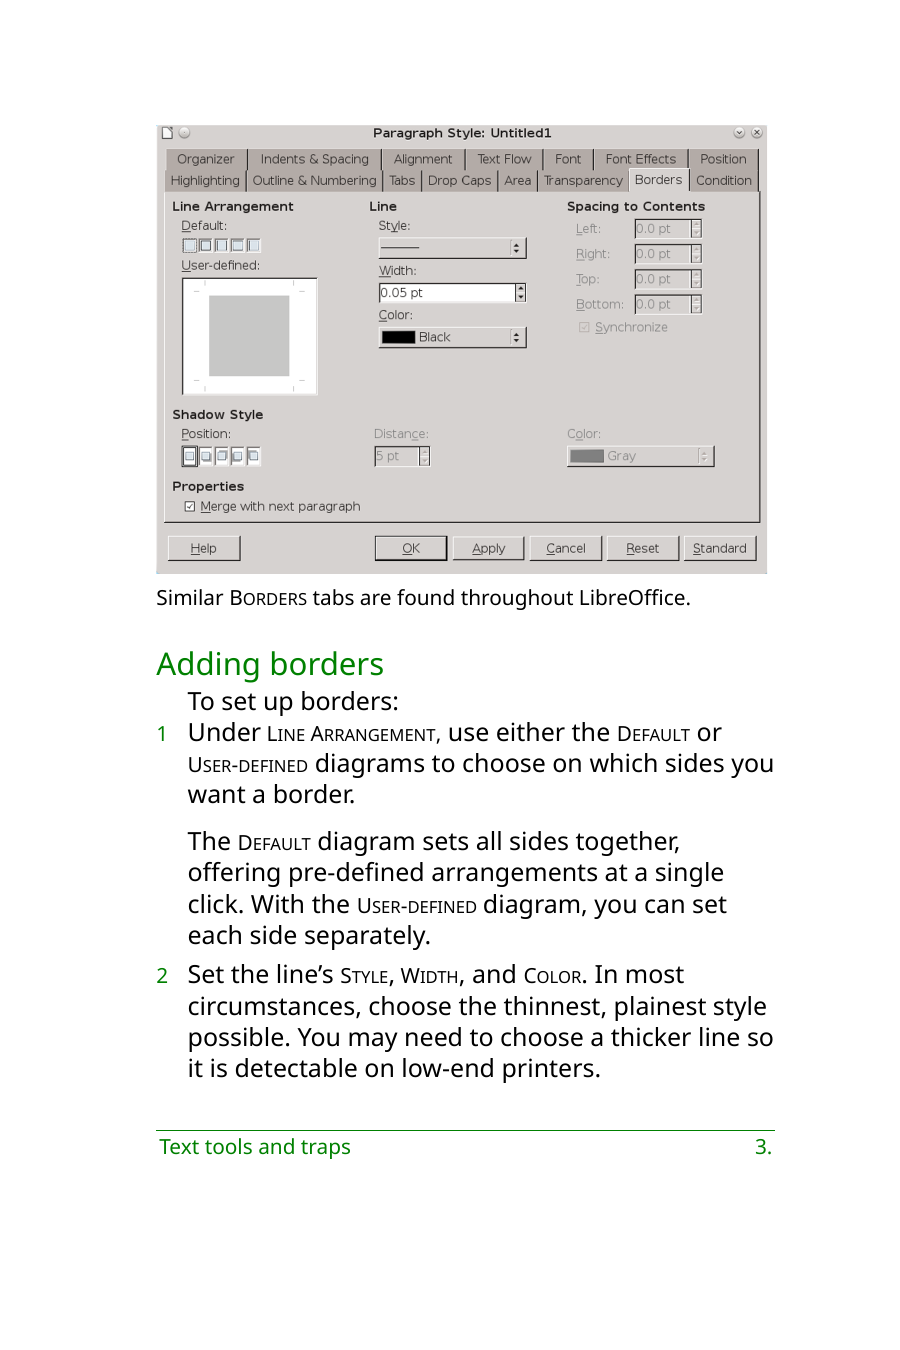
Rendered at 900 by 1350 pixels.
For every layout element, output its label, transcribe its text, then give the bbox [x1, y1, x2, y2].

table_cell Similar Borders tabs are found throughout LibreOffice. [156, 576, 775, 611]
table_header [156, 125, 775, 576]
subtitle Adding borders [156, 642, 775, 685]
text The Default diagram sets all sides together, offering pre-defined arrangements at a single click. With the User-defined diagram, you can set each side separately. [187, 826, 775, 951]
text To set up borders: [156, 685, 775, 716]
list Under Line Arrangement, use either the Default or User-defined diagrams to choose on which sides you want a border. [156, 716, 775, 810]
picture [156, 125, 768, 574]
list Set the line’s Style, Width, and Color. In most circumstances, choose the thinnest, plainest style possible. You may need to choose a thicker line so it is detectable on low-end printers. [156, 959, 775, 1084]
